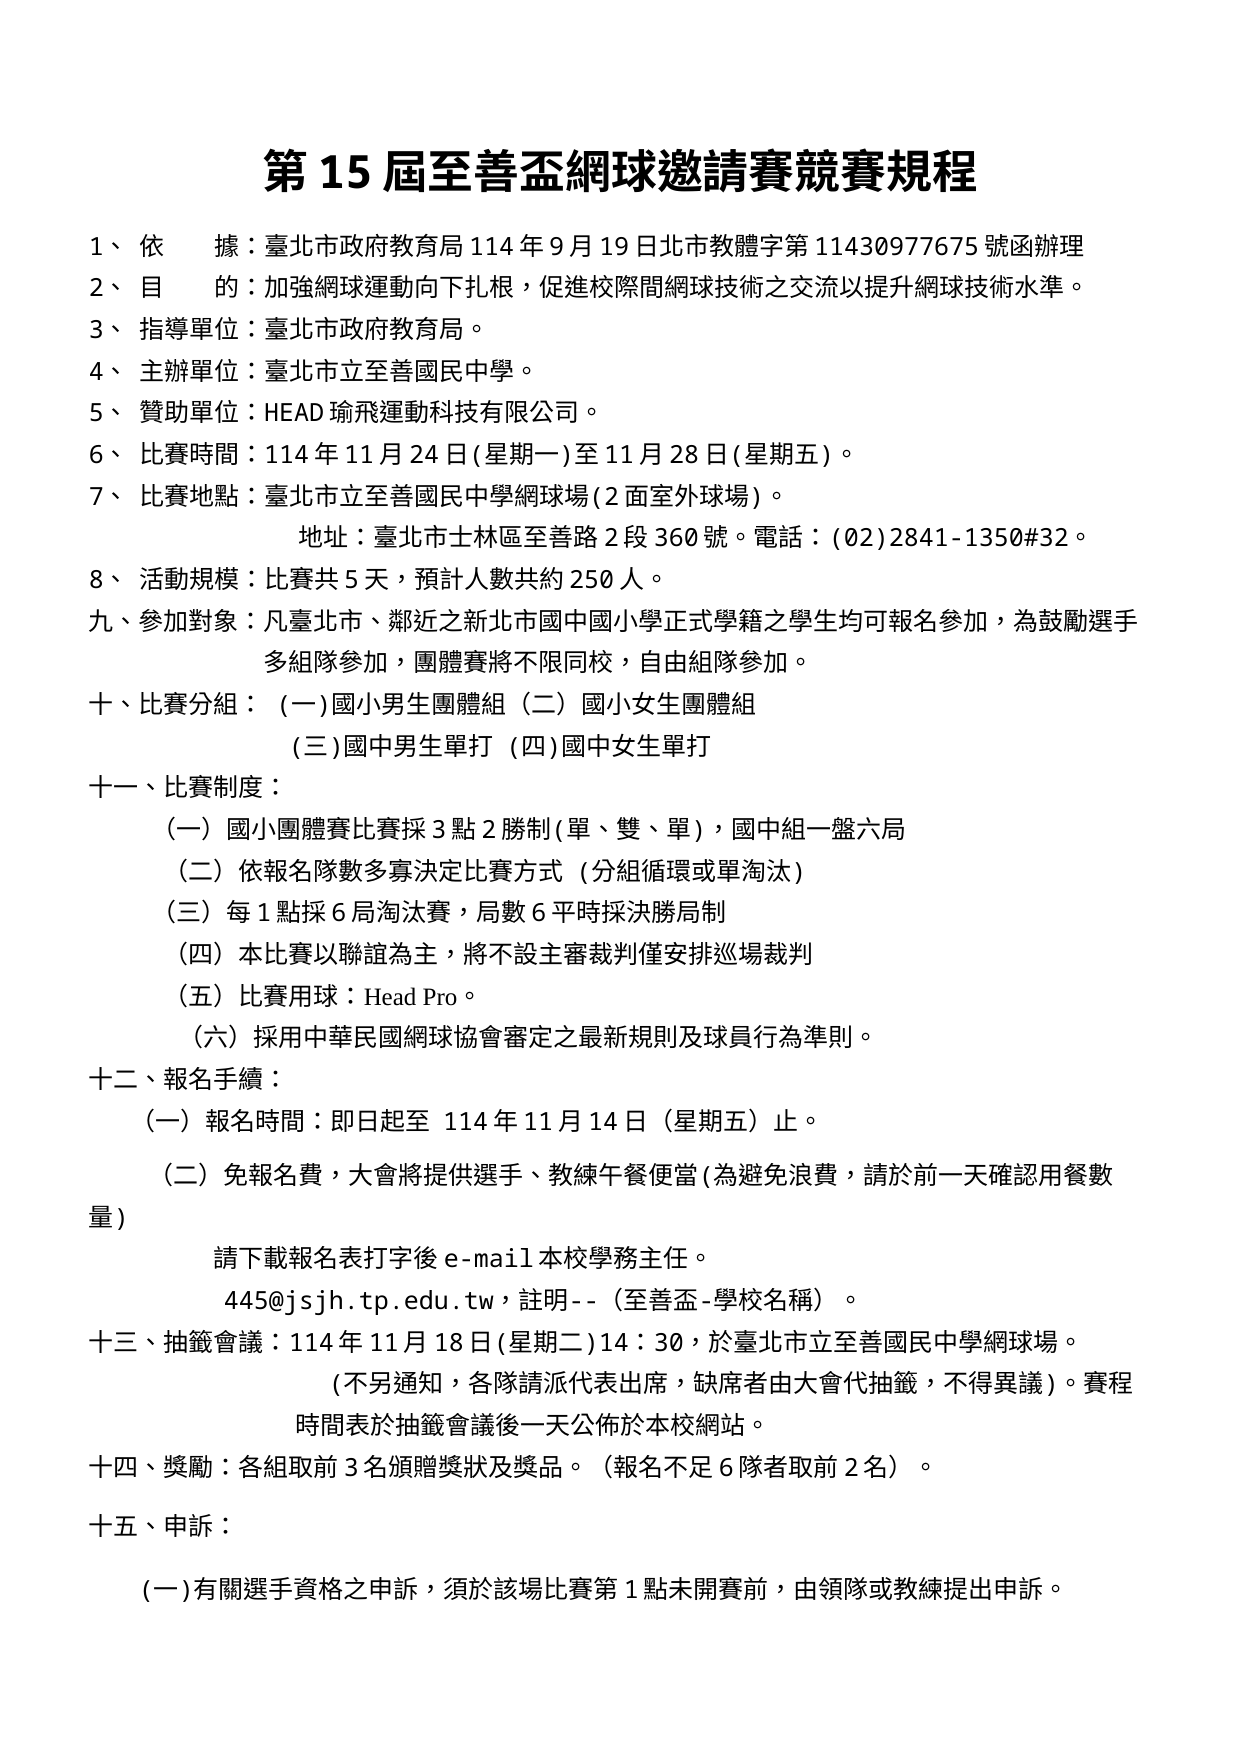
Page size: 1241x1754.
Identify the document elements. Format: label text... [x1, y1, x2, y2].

text （二）依報名隊數多寡決定比賽方式 (分組循環或單淘汰) [89, 846, 1152, 887]
text (三)國中男生單打 (四)國中女生單打 [89, 721, 1152, 762]
text 第15屆至善盃網球邀請賽競賽規程 [89, 96, 1152, 221]
text （六）採用中華民國網球協會審定之最新規則及球員行為準則。 [89, 1012, 1152, 1054]
text （二）免報名費，大會將提供選手、教練午餐便當(為避免浪費，請於前一天確認用餐數量) [89, 1150, 1152, 1233]
list 指導單位：臺北市政府教育局。 [89, 304, 1152, 346]
list 贊助單位：HEAD瑜飛運動科技有限公司。 [89, 387, 1152, 429]
list 主辦單位：臺北市立至善國民中學。 [89, 346, 1152, 387]
list 目 的：加強網球運動向下扎根，促進校際間網球技術之交流以提升網球技術水準。 [89, 262, 1152, 304]
text 請下載報名表打字後e-mail本校學務主任。 [89, 1233, 1152, 1275]
text （一）報名時間：即日起至 114年11月14日（星期五）止。 [130, 1096, 1152, 1137]
text 地址：臺北市士林區至善路2段360號。電話：(02)2841-1350#32。 [89, 512, 1152, 554]
text 十五、申訴： [89, 1483, 1152, 1546]
text （四）本比賽以聯誼為主，將不設主審裁判僅安排巡場裁判 [138, 929, 1152, 971]
text 九、參加對象：凡臺北市、鄰近之新北市國中國小學正式學籍之學生均可報名參加，為鼓勵選手多組隊參加，團體賽將不限同校，自由組隊參加。 [89, 596, 1152, 679]
list 比賽時間：114年11月24日(星期一)至11月28日(星期五)。 [89, 429, 1152, 471]
text 十四、獎勵：各組取前3名頒贈獎狀及獎品。（報名不足6隊者取前2名）。 [89, 1442, 1152, 1483]
text 445@jsjh.tp.edu.tw，註明--（至善盃-學校名稱）。 [89, 1275, 1152, 1317]
text (不另通知，各隊請派代表出席，缺席者由大會代抽籤，不得異議)。賽程時間表於抽籤會議後一天公佈於本校網站。 [89, 1358, 1152, 1442]
text 十一、比賽制度： [89, 762, 1152, 804]
list 活動規模：比賽共5天，預計人數共約250人。 [89, 554, 1152, 596]
text （一）國小團體賽比賽採3點2勝制(單、雙、單)，國中組一盤六局 [151, 804, 1152, 846]
text (一)有關選手資格之申訴，須於該場比賽第1點未開賽前，由領隊或教練提出申訴。 [139, 1546, 1152, 1608]
text （三）每1點採6局淘汰賽，局數6平時採決勝局制 [151, 887, 1152, 929]
text 十二、報名手續： [89, 1054, 1152, 1096]
text （五）比賽用球：Head Pro。 [138, 971, 1152, 1012]
text 十三、抽籤會議：114年11月18日(星期二)14：30，於臺北市立至善國民中學網球場。 [89, 1317, 1152, 1358]
list 比賽地點：臺北市立至善國民中學網球場(2面室外球場)。 [89, 471, 1152, 512]
text 十、比賽分組： (一)國小男生團體組（二）國小女生團體組 [89, 679, 1152, 721]
list 依 據：臺北市政府教育局114年9月19日北市教體字第11430977675號函辦理 [89, 221, 1152, 262]
